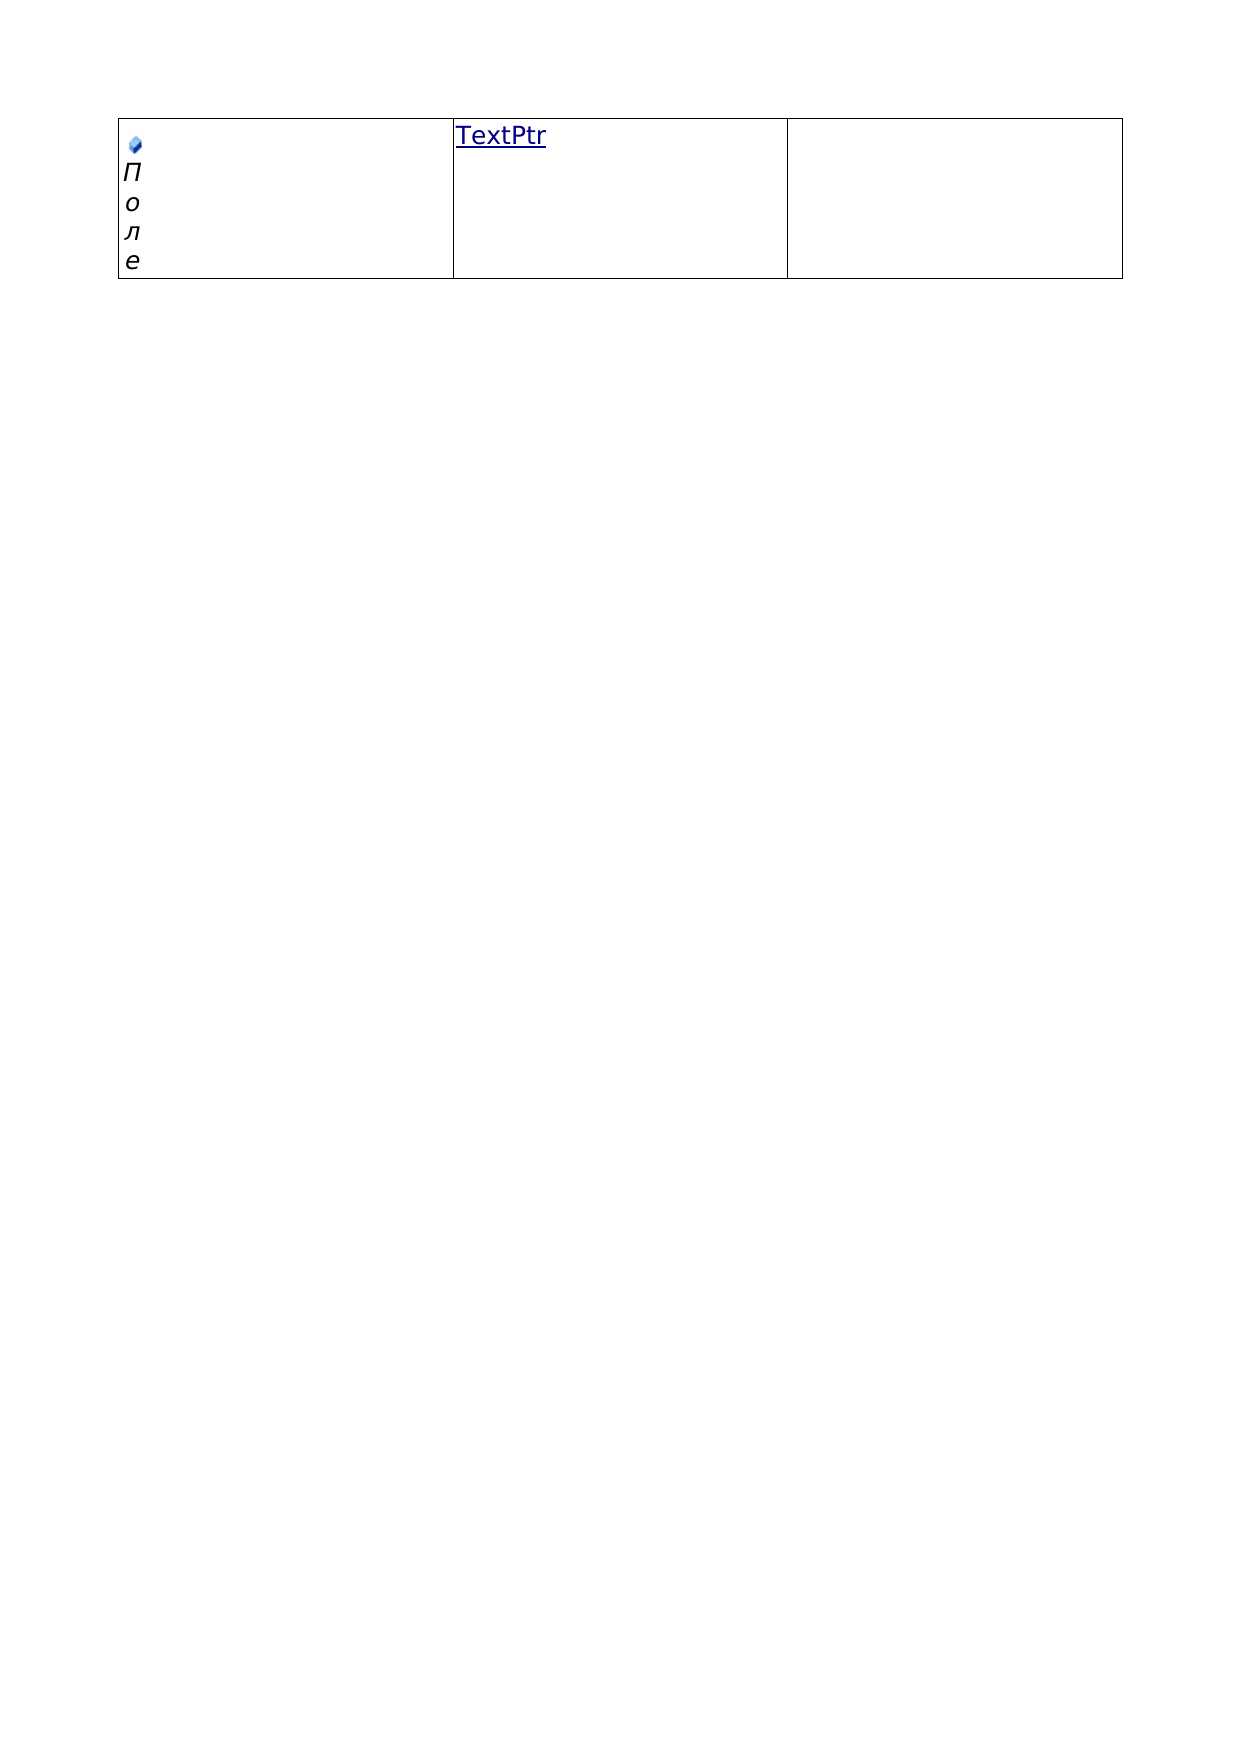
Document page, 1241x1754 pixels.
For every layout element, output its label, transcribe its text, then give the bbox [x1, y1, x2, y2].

picture [121, 133, 147, 159]
table_cell [788, 119, 1122, 278]
table_cell TextPtr [454, 119, 787, 278]
table_cell [119, 119, 453, 278]
